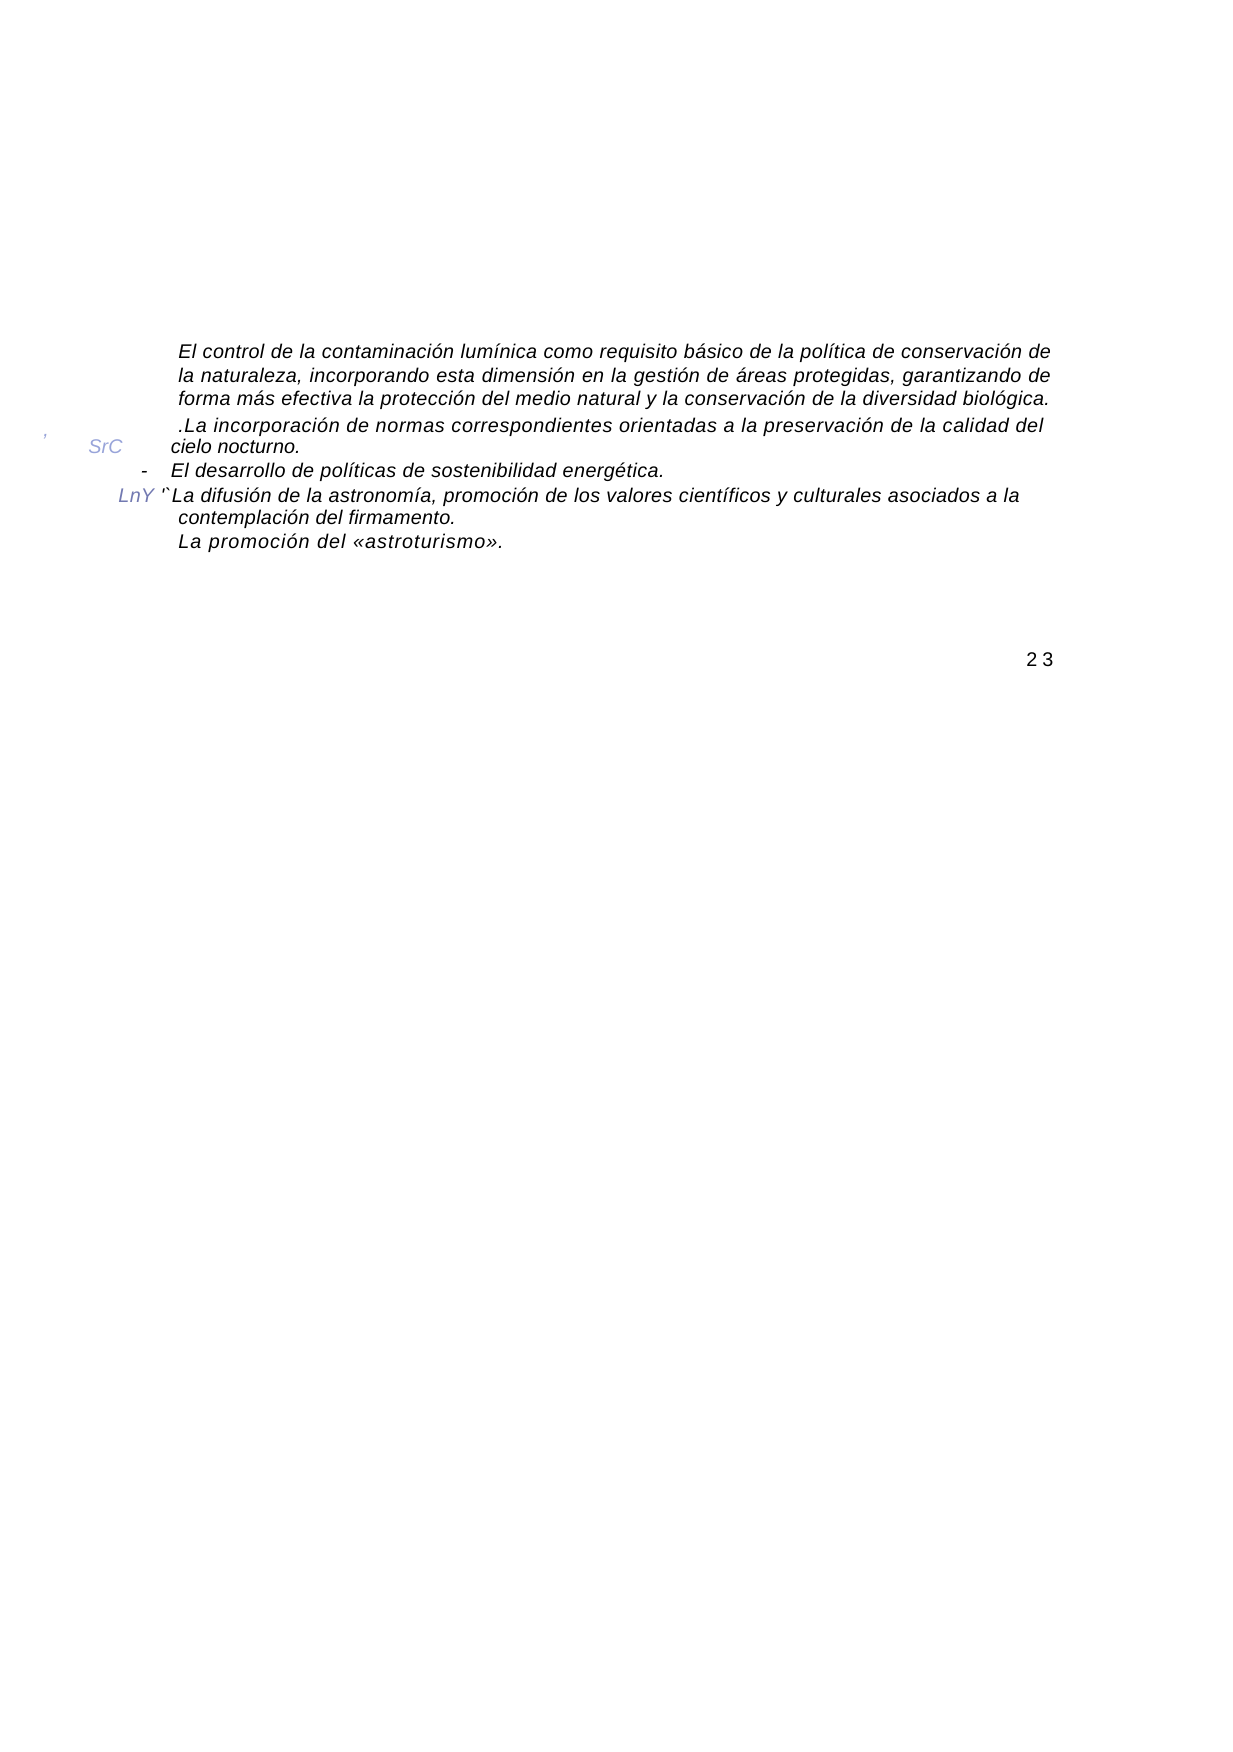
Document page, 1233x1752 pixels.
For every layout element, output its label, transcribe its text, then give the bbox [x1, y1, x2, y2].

text La promoción del «astroturismo». [178, 529, 1083, 553]
text 23 [21, 649, 1053, 671]
text contemplación del firmamento. [178, 507, 1083, 529]
text SrC cielo nocturno. [88, 437, 1083, 457]
text El control de la contaminación lumínica como requisito básico de la política de conservación de la naturaleza, incorporando esta dimensión en la gestión de áreas protegidas, garantizando de forma más efectiva la protección del medio natural y la conservación de la diversidad biológica. [178, 339, 1053, 411]
text - El desarrollo de políticas de sostenibilidad energética. [141, 458, 1083, 482]
text LnY '`La difusión de la astronomía, promoción de los valores científicos y culturales asociados a la [118, 483, 1083, 507]
text .La incorporación de normas correspondientes orientadas a la preservación de la calidad del , [43, 430, 1053, 437]
